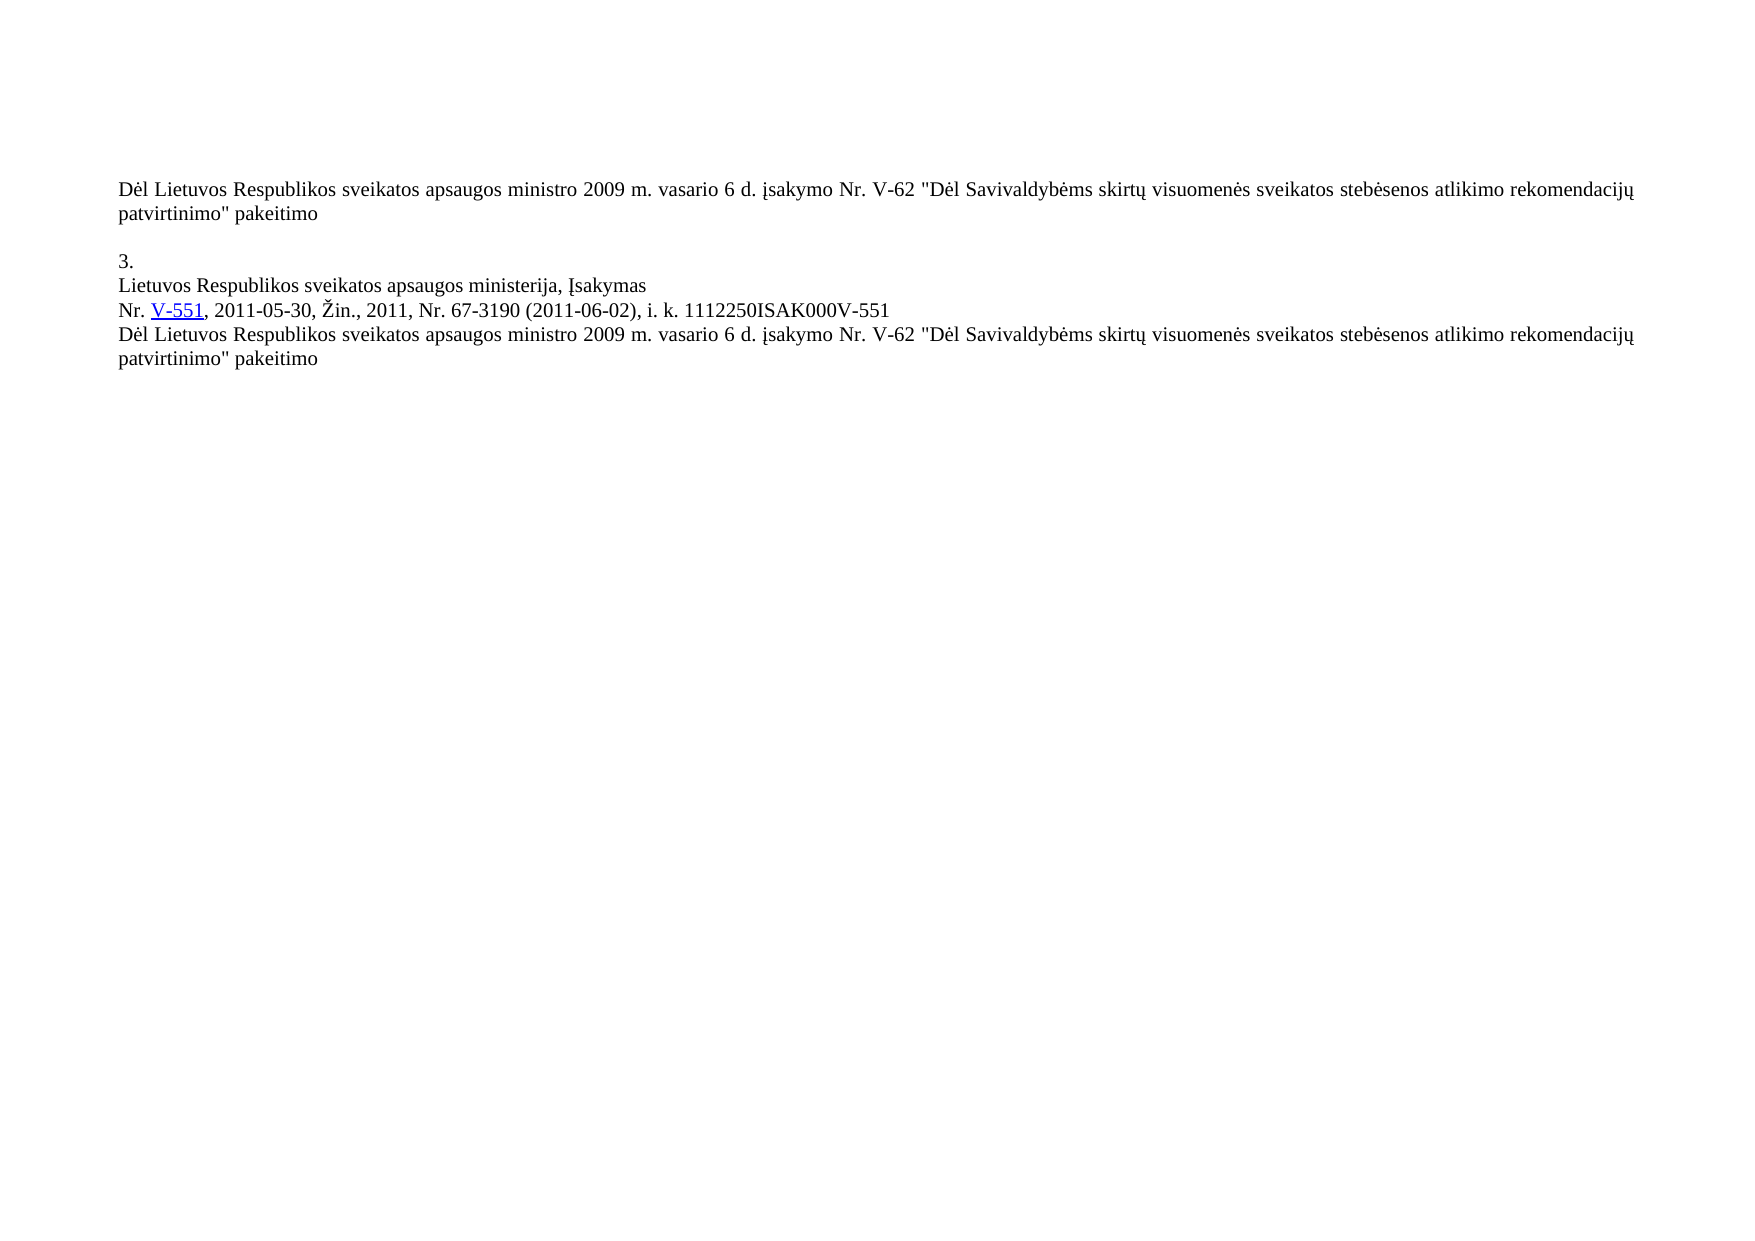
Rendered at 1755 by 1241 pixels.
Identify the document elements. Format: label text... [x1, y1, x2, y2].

text Dėl Lietuvos Respublikos sveikatos apsaugos ministro 2009 m. vasario 6 d. įsakymo Nr. V-62 "Dėl Savivaldybėms skirtų visuomenės sveikatos stebėsenos atlikimo rekomendacijų patvirtinimo" pakeitimo [118, 177, 1636, 225]
text Nr. V-551, 2011-05-30, Žin., 2011, Nr. 67-3190 (2011-06-02), i. k. 1112250ISAK000V-551 [118, 297, 1636, 322]
text Dėl Lietuvos Respublikos sveikatos apsaugos ministro 2009 m. vasario 6 d. įsakymo Nr. V-62 "Dėl Savivaldybėms skirtų visuomenės sveikatos stebėsenos atlikimo rekomendacijų patvirtinimo" pakeitimo [118, 322, 1636, 370]
text Lietuvos Respublikos sveikatos apsaugos ministerija, Įsakymas [118, 273, 1636, 297]
text 3. [118, 249, 1636, 273]
